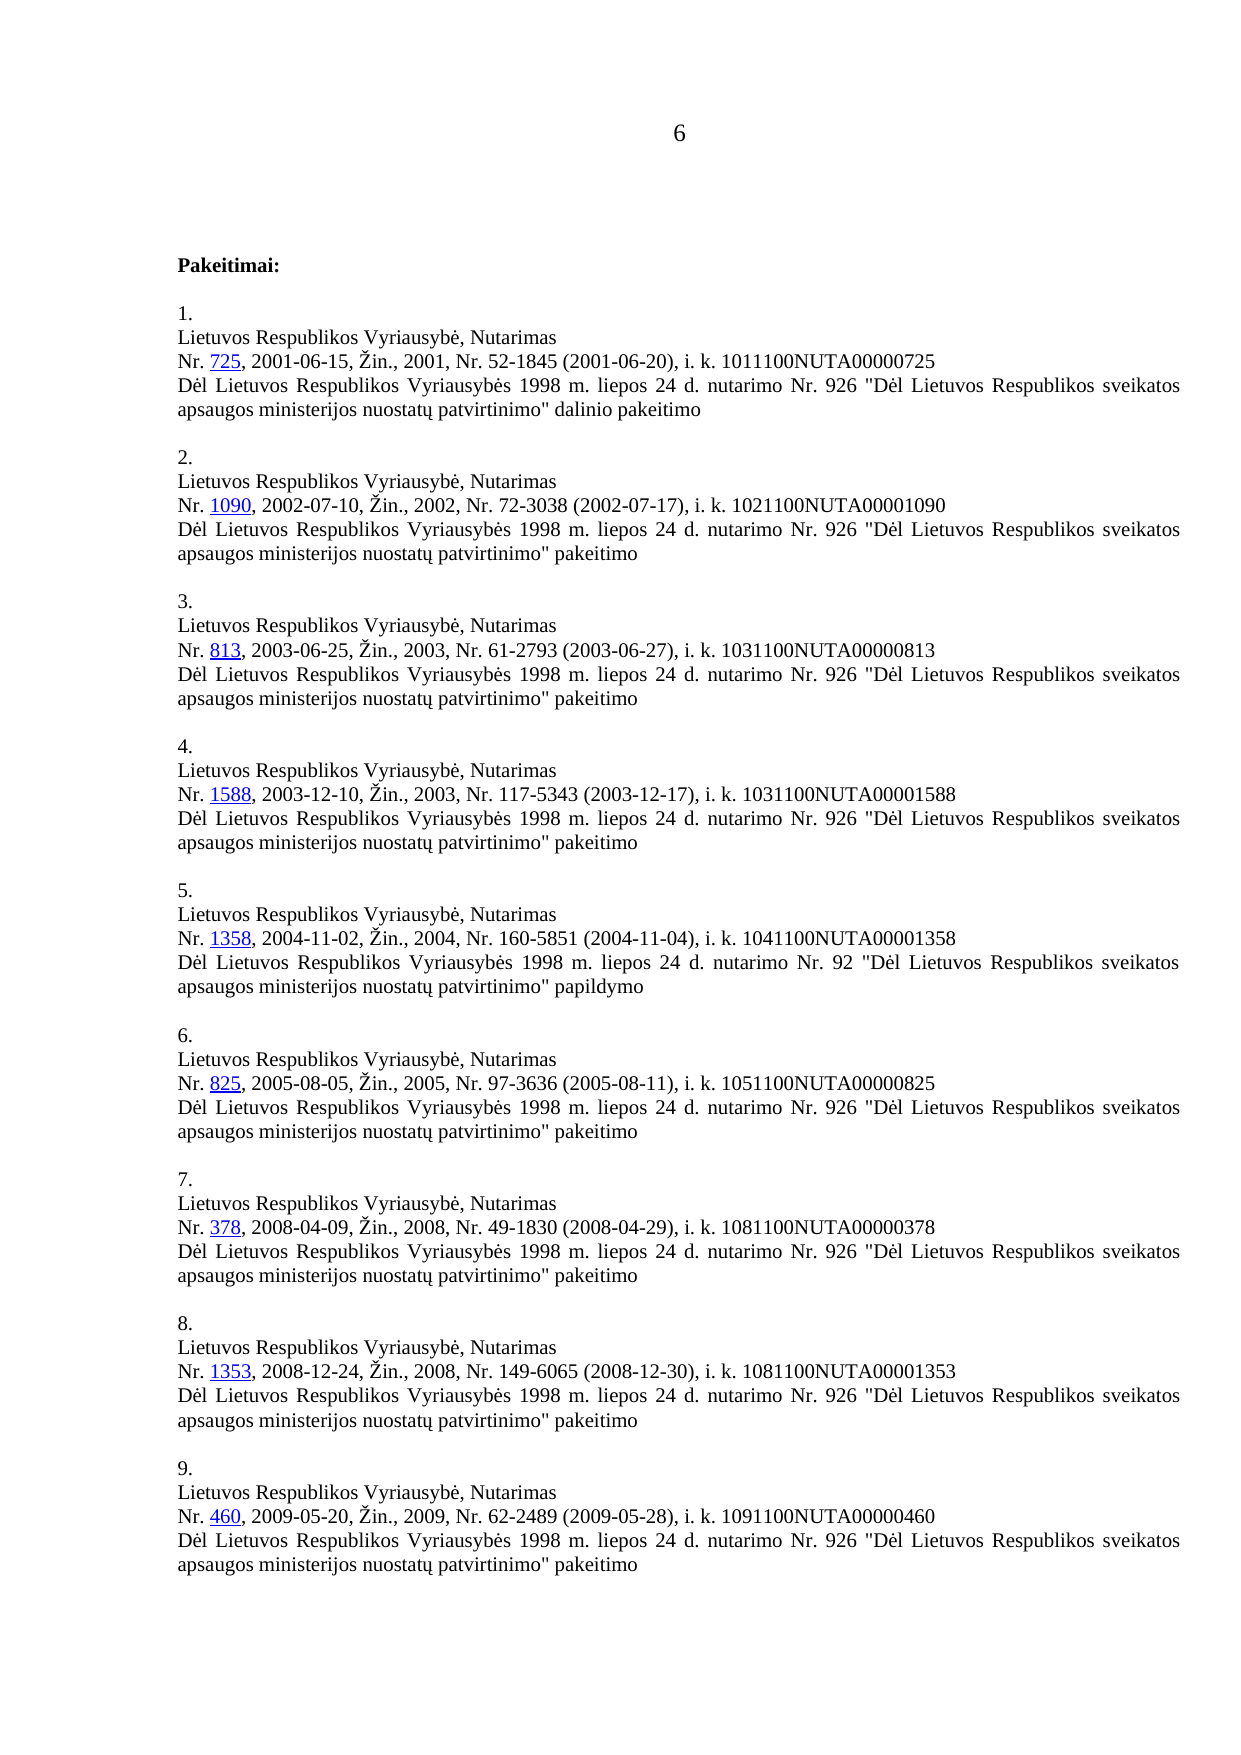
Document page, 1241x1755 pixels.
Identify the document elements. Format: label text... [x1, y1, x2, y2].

text Nr. 813, 2003-06-25, Žin., 2003, Nr. 61-2793 (2003-06-27), i. k. 1031100NUTA00000813 [177, 637, 1181, 662]
text Lietuvos Respublikos Vyriausybė, Nutarimas [177, 902, 1181, 926]
text Dėl Lietuvos Respublikos Vyriausybės 1998 m. liepos 24 d. nutarimo Nr. 926 "Dėl Lietuvos Respublikos sveikatos apsaugos ministerijos nuostatų patvirtinimo" pakeitimo [177, 662, 1181, 710]
text Nr. 725, 2001-06-15, Žin., 2001, Nr. 52-1845 (2001-06-20), i. k. 1011100NUTA00000725 [177, 349, 1181, 373]
text Nr. 1358, 2004-11-02, Žin., 2004, Nr. 160-5851 (2004-11-04), i. k. 1041100NUTA00001358 [177, 926, 1181, 950]
text Dėl Lietuvos Respublikos Vyriausybės 1998 m. liepos 24 d. nutarimo Nr. 926 "Dėl Lietuvos Respublikos sveikatos apsaugos ministerijos nuostatų patvirtinimo" dalinio pakeitimo [177, 373, 1181, 421]
text Lietuvos Respublikos Vyriausybė, Nutarimas [177, 758, 1181, 782]
text 8. [177, 1311, 1181, 1335]
text Dėl Lietuvos Respublikos Vyriausybės 1998 m. liepos 24 d. nutarimo Nr. 926 "Dėl Lietuvos Respublikos sveikatos apsaugos ministerijos nuostatų patvirtinimo" pakeitimo [177, 1383, 1181, 1432]
text 3. [177, 589, 1181, 613]
text Dėl Lietuvos Respublikos Vyriausybės 1998 m. liepos 24 d. nutarimo Nr. 926 "Dėl Lietuvos Respublikos sveikatos apsaugos ministerijos nuostatų patvirtinimo" pakeitimo [177, 1239, 1181, 1287]
text Lietuvos Respublikos Vyriausybė, Nutarimas [177, 1480, 1181, 1504]
text 5. [177, 878, 1181, 902]
text Nr. 1588, 2003-12-10, Žin., 2003, Nr. 117-5343 (2003-12-17), i. k. 1031100NUTA00001588 [177, 782, 1181, 806]
text Lietuvos Respublikos Vyriausybė, Nutarimas [177, 325, 1181, 349]
text Nr. 1090, 2002-07-10, Žin., 2002, Nr. 72-3038 (2002-07-17), i. k. 1021100NUTA00001090 [177, 493, 1181, 517]
text Nr. 378, 2008-04-09, Žin., 2008, Nr. 49-1830 (2008-04-29), i. k. 1081100NUTA00000378 [177, 1215, 1181, 1239]
text 1. [177, 301, 1181, 325]
text Lietuvos Respublikos Vyriausybė, Nutarimas [177, 1335, 1181, 1359]
text Lietuvos Respublikos Vyriausybė, Nutarimas [177, 469, 1181, 493]
text 2. [177, 445, 1181, 469]
text Dėl Lietuvos Respublikos Vyriausybės 1998 m. liepos 24 d. nutarimo Nr. 926 "Dėl Lietuvos Respublikos sveikatos apsaugos ministerijos nuostatų patvirtinimo" pakeitimo [177, 517, 1181, 565]
text Lietuvos Respublikos Vyriausybė, Nutarimas [177, 1047, 1181, 1071]
text 9. [177, 1456, 1181, 1480]
text Lietuvos Respublikos Vyriausybė, Nutarimas [177, 1191, 1181, 1215]
text Dėl Lietuvos Respublikos Vyriausybės 1998 m. liepos 24 d. nutarimo Nr. 926 "Dėl Lietuvos Respublikos sveikatos apsaugos ministerijos nuostatų patvirtinimo" pakeitimo [177, 806, 1181, 854]
text Dėl Lietuvos Respublikos Vyriausybės 1998 m. liepos 24 d. nutarimo Nr. 926 "Dėl Lietuvos Respublikos sveikatos apsaugos ministerijos nuostatų patvirtinimo" pakeitimo [177, 1528, 1181, 1576]
text Dėl Lietuvos Respublikos Vyriausybės 1998 m. liepos 24 d. nutarimo Nr. 92 "Dėl Lietuvos Respublikos sveikatos apsaugos ministerijos nuostatų patvirtinimo" papildymo [177, 950, 1181, 998]
text Nr. 1353, 2008-12-24, Žin., 2008, Nr. 149-6065 (2008-12-30), i. k. 1081100NUTA00001353 [177, 1359, 1181, 1383]
text Lietuvos Respublikos Vyriausybė, Nutarimas [177, 613, 1181, 637]
text 7. [177, 1167, 1181, 1191]
text 4. [177, 734, 1181, 758]
text Dėl Lietuvos Respublikos Vyriausybės 1998 m. liepos 24 d. nutarimo Nr. 926 "Dėl Lietuvos Respublikos sveikatos apsaugos ministerijos nuostatų patvirtinimo" pakeitimo [177, 1095, 1181, 1143]
text Nr. 460, 2009-05-20, Žin., 2009, Nr. 62-2489 (2009-05-28), i. k. 1091100NUTA00000460 [177, 1504, 1181, 1528]
text 6. [177, 1022, 1181, 1047]
text Nr. 825, 2005-08-05, Žin., 2005, Nr. 97-3636 (2005-08-11), i. k. 1051100NUTA00000825 [177, 1071, 1181, 1095]
text Pakeitimai: [177, 252, 1181, 277]
